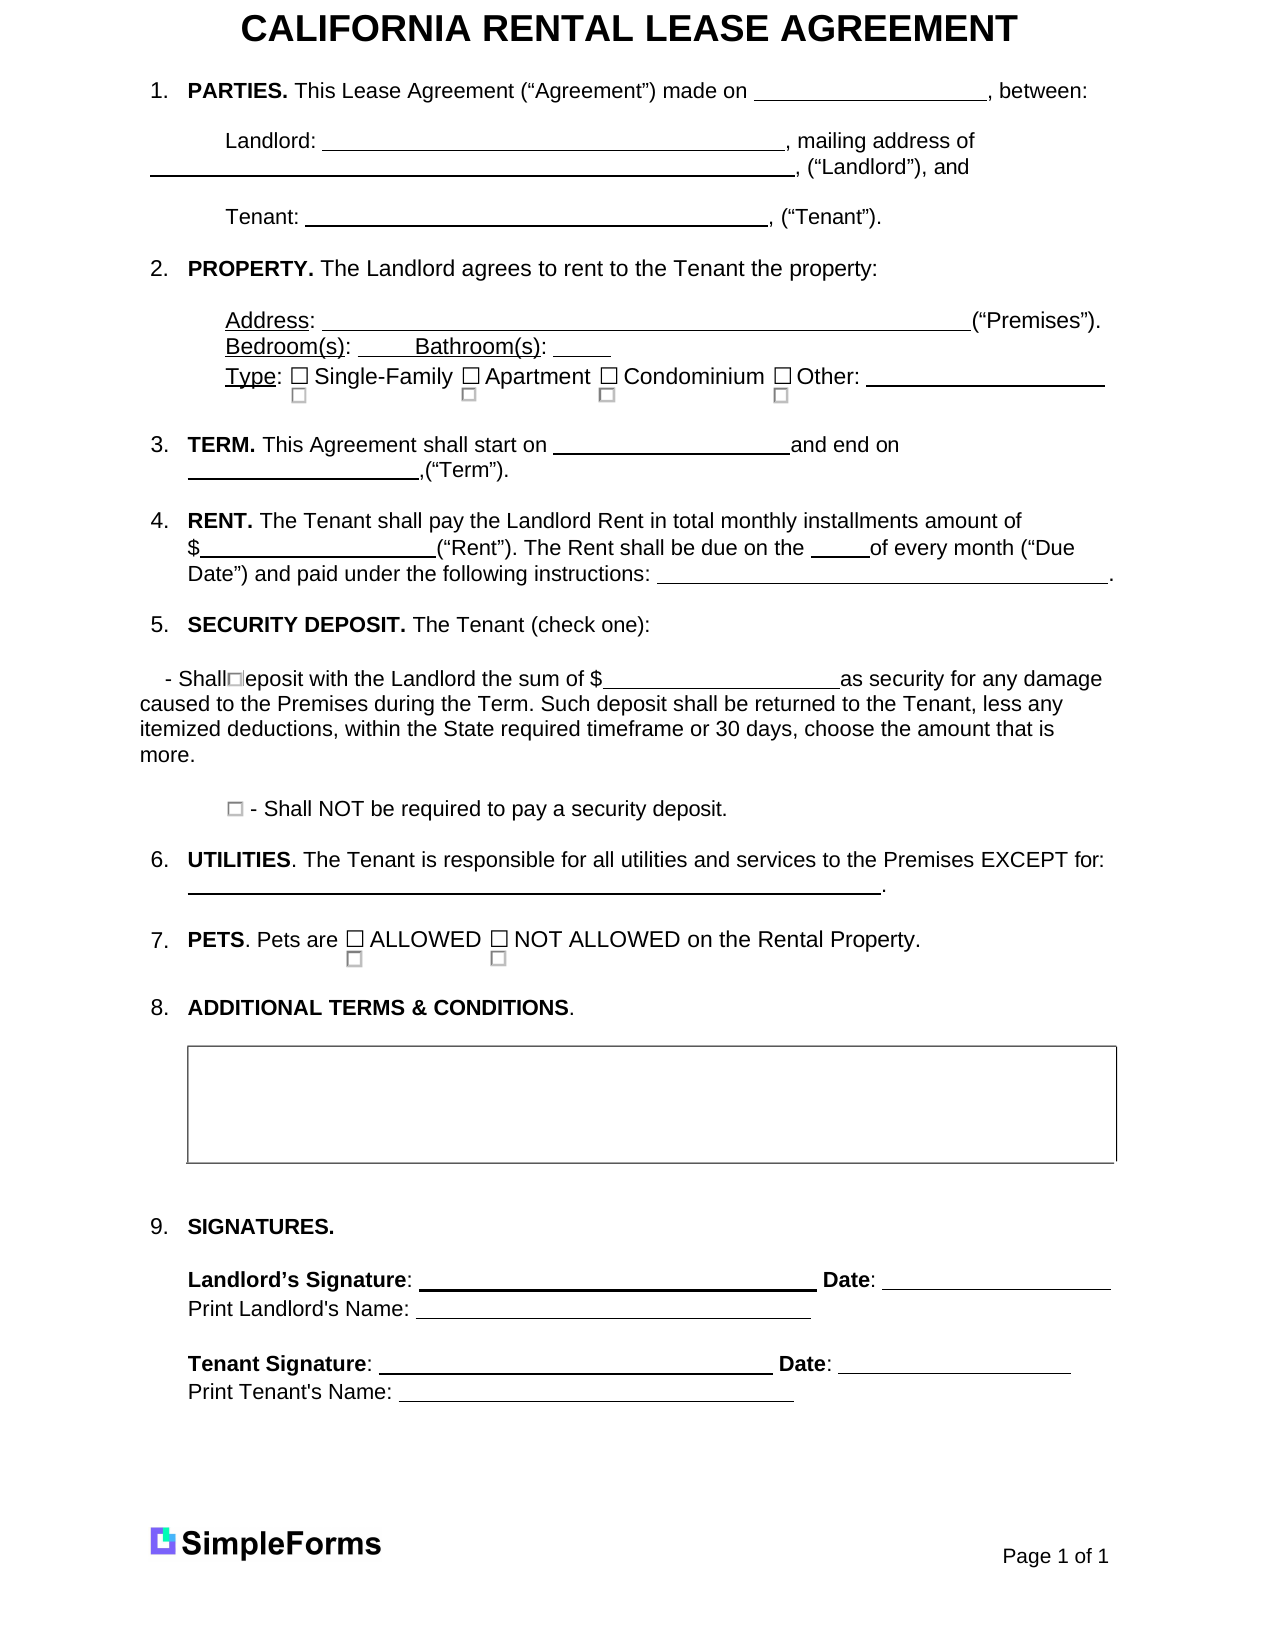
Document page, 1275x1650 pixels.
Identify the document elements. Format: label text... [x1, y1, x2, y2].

list PARTIES. This Lease Agreement (“Agreement”) made on , between: Landlord: , mailing address of [150, 53, 1088, 153]
list SECURITY DEPOSIT. The Tenant (check one): [150, 611, 1129, 637]
list Shall deposit with the Landlord the sum of $ as security for any damage caused to the Premises during the Term. Such deposit shall be returned to the Tenant, less any itemized deductions, within the State required timeframe or 30 days, choose the amount that is more. [139, 666, 1104, 767]
list PETS. Pets are [150, 926, 344, 968]
list ☐ [225, 688, 244, 692]
text , (“Landlord”), and [150, 153, 1129, 179]
text ☐ [599, 360, 618, 391]
list TERM. This Agreement shall start on and end on [150, 432, 1129, 457]
text Type: Single-Family Apartment Condominium Other: [308, 363, 772, 405]
list ADDITIONAL TERMS & CONDITIONS. [150, 994, 1129, 1020]
text Landlord’s Signature: Date: Print Landlord's Name: [188, 1267, 1111, 1321]
title CALIFORNIA RENTAL LEASE AGREEMENT [139, 7, 1119, 50]
list ☐ [489, 923, 509, 953]
list ☐ [344, 923, 364, 948]
text ☐ [461, 360, 480, 391]
list ☐ [225, 793, 244, 799]
text ☐ [772, 360, 792, 391]
text Type: Single-Family Apartment Condominium Other: [225, 363, 289, 405]
text Type: Single-Family Apartment Condominium Other: [790, 363, 1129, 405]
list ☐ [225, 663, 244, 670]
list RENT. The Tenant shall pay the Landlord Rent in total monthly installments amount of [150, 507, 1129, 533]
list SIGNATURES. [150, 1213, 1129, 1239]
text $ (“Rent”). The Rent shall be due on the of every month (“Due Date”) and paid under the following instructions: . [187, 534, 1115, 587]
list UTILITIES. The Tenant is responsible for all utilities and services to the Premises EXCEPT for: [150, 847, 1129, 872]
list NOT ALLOWED on the Rental Property. [508, 926, 1129, 968]
text Tenant Signature: Date: Print Tenant's Name: [188, 1351, 1071, 1404]
list ☐ [225, 818, 244, 822]
text ☐ [289, 360, 309, 391]
list PROPERTY. The Landlord agrees to rent to the Tenant the property: [150, 255, 1129, 281]
text Address: (“Premises”). Bedroom(s): Bathroom(s): [225, 308, 1106, 359]
list ALLOWED [364, 926, 489, 968]
text ,(“Term”). [187, 457, 1129, 482]
text . [187, 872, 1129, 897]
list Shall NOT be required to pay a security deposit. [250, 796, 1129, 821]
text Tenant: , (“Tenant”). [225, 203, 1129, 229]
